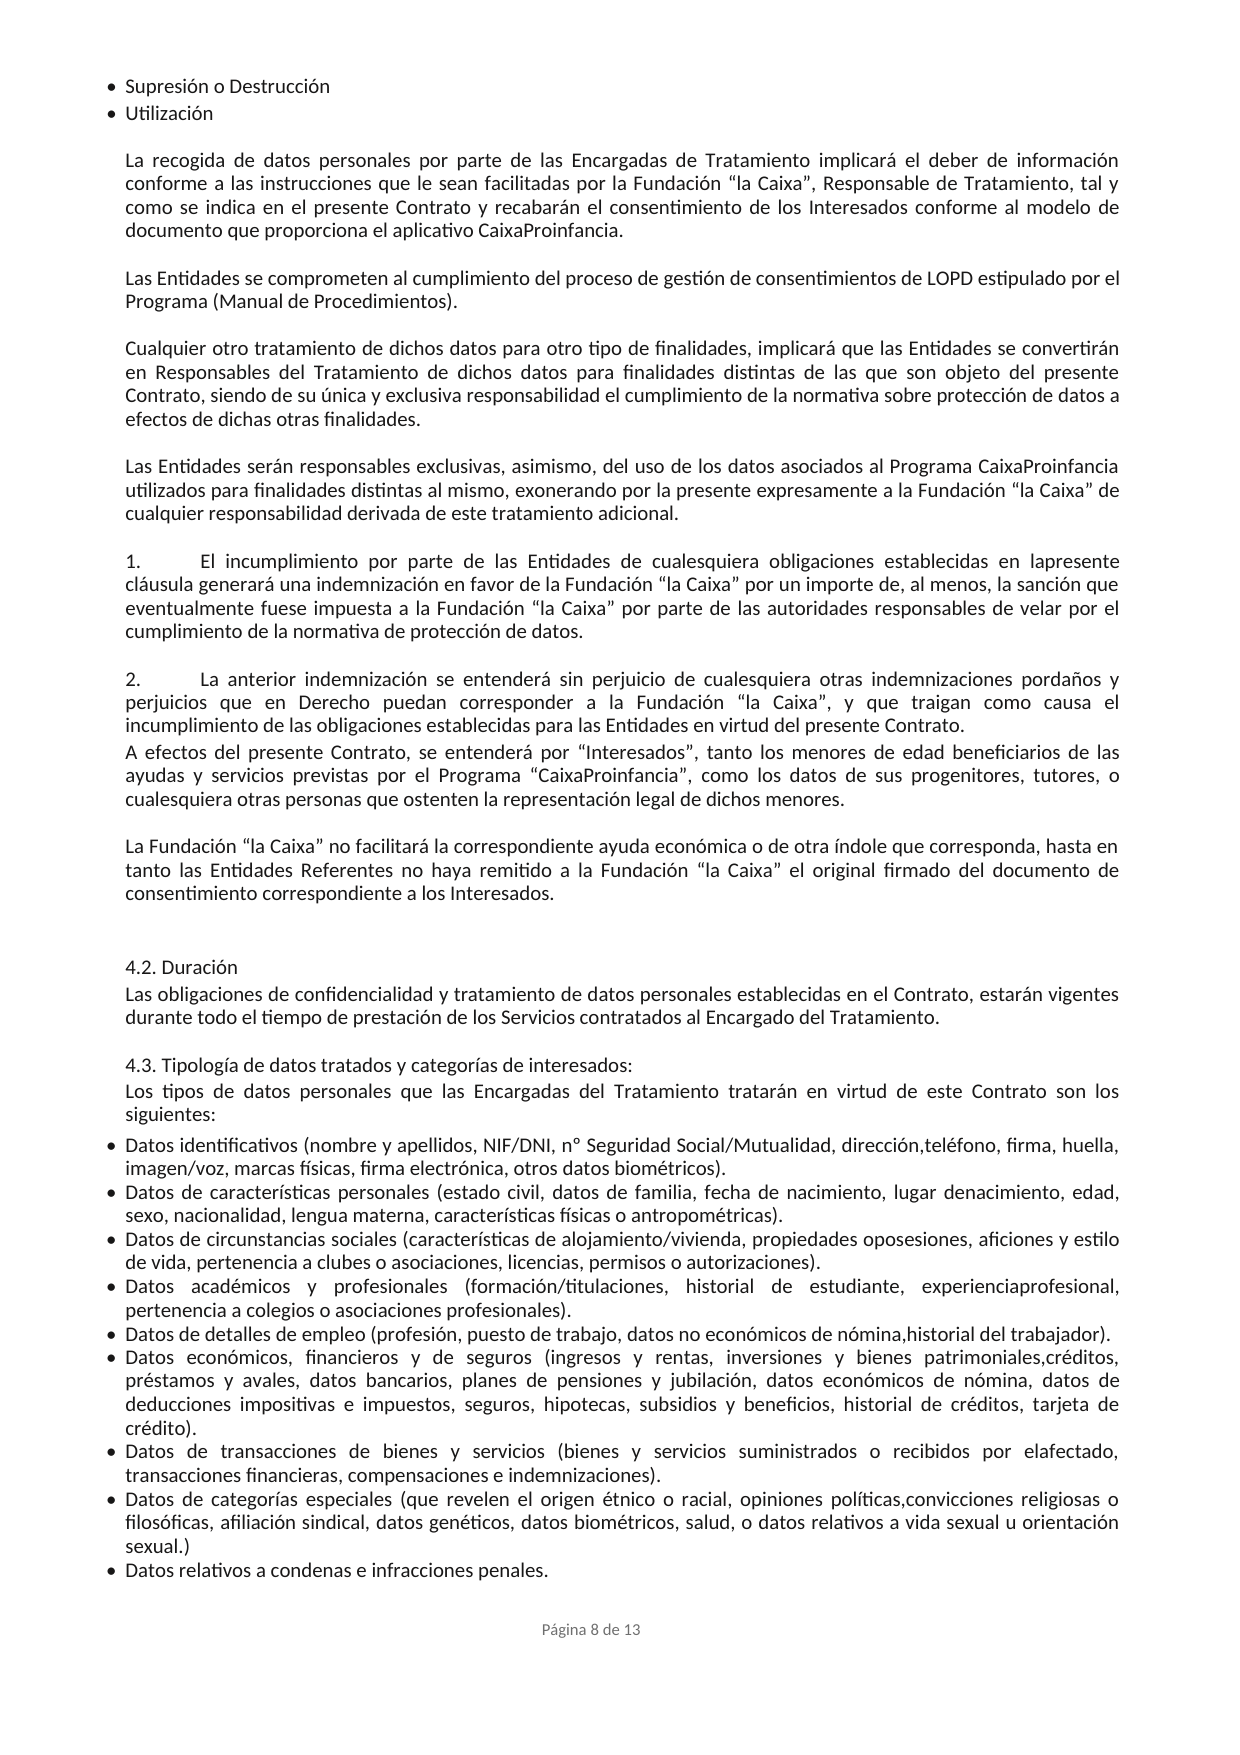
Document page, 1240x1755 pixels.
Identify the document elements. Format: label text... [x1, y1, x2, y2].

text Las Entidades serán responsables exclusivas, asimismo, del uso de los datos asociados al Programa CaixaProinfancia utilizados para finalidades distintas al mismo, exonerando por la presente expresamente a la Fundación “la Caixa” de cualquier responsabilidad derivada de este tratamiento adicional. [125, 455, 1121, 526]
text Cualquier otro tratamiento de dichos datos para otro tipo de finalidades, implicará que las Entidades se convertirán en Responsables del Tratamiento de dichos datos para finalidades distintas de las que son objeto del presente Contrato, siendo de su única y exclusiva responsabilidad el cumplimiento de la normativa sobre protección de datos a efectos de dichas otras finalidades. [125, 337, 1121, 432]
list Datos identificativos (nombre y apellidos, NIF/DNI, nº Seguridad Social/Mutualidad, dirección,teléfono, firma, huella, imagen/voz, marcas físicas, firma electrónica, otros datos biométricos). [106, 1133, 1121, 1181]
text La recogida de datos personales por parte de las Encargadas de Tratamiento implicará el deber de información conforme a las instrucciones que le sean facilitadas por la Fundación “la Caixa”, Responsable de Tratamiento, tal y como se indica en el presente Contrato y recabarán el consentimiento de los Interesados conforme al modelo de documento que proporciona el aplicativo CaixaProinfancia. [125, 148, 1121, 243]
text 4.3. Tipología de datos tratados y categorías de interesados: [125, 1053, 1121, 1077]
text La Fundación “la Caixa” no facilitará la correspondiente ayuda económica o de otra índole que corresponda, hasta en tanto las Entidades Referentes no haya remitido a la Fundación “la Caixa” el original firmado del documento de consentimiento correspondiente a los Interesados. [125, 835, 1121, 906]
list Datos académicos y profesionales (formación/titulaciones, historial de estudiante, experienciaprofesional, pertenencia a colegios o asociaciones profesionales). [106, 1275, 1121, 1322]
text 4.2. Duración [125, 956, 1121, 979]
list Datos de características personales (estado civil, datos de familia, fecha de nacimiento, lugar denacimiento, edad, sexo, nacionalidad, lengua materna, características físicas o antropométricas). [106, 1181, 1121, 1228]
list Datos de transacciones de bienes y servicios (bienes y servicios suministrados o recibidos por elafectado, transacciones financieras, compensaciones e indemnizaciones). [106, 1440, 1121, 1487]
list Datos de categorías especiales (que revelen el origen étnico o racial, opiniones políticas,convicciones religiosas o filosóficas, afiliación sindical, datos genéticos, datos biométricos, salud, o datos relativos a vida sexual u orientación sexual.) [106, 1487, 1121, 1558]
list Supresión o Destrucción [106, 75, 1121, 98]
text Las obligaciones de confidencialidad y tratamiento de datos personales establecidas en el Contrato, estarán vigentes durante todo el tiempo de prestación de los Servicios contratados al Encargado del Tratamiento. [125, 983, 1121, 1030]
list La anterior indemnización se entenderá sin perjuicio de cualesquiera otras indemnizaciones pordaños y perjuicios que en Derecho puedan corresponder a la Fundación “la Caixa”, y que traigan como causa el incumplimiento de las obligaciones establecidas para las Entidades en virtud del presente Contrato. [125, 667, 1121, 738]
list Datos de detalles de empleo (profesión, puesto de trabajo, datos no económicos de nómina,historial del trabajador). [106, 1322, 1121, 1346]
text Las Entidades se comprometen al cumplimiento del proceso de gestión de consentimientos de LOPD estipulado por el Programa (Manual de Procedimientos). [125, 266, 1121, 314]
text A efectos del presente Contrato, se entenderá por “Interesados”, tanto los menores de edad beneficiarios de las ayudas y servicios previstas por el Programa “CaixaProinfancia”, como los datos de sus progenitores, tutores, o cualesquiera otras personas que ostenten la representación legal de dichos menores. [125, 741, 1121, 812]
list Datos relativos a condenas e infracciones penales. [106, 1558, 1121, 1582]
text Los tipos de datos personales que las Encargadas del Tratamiento tratarán en virtud de este Contrato son los siguientes: [125, 1080, 1121, 1127]
list Utilización [106, 102, 1121, 125]
list Datos de circunstancias sociales (características de alojamiento/vivienda, propiedades oposesiones, aficiones y estilo de vida, pertenencia a clubes o asociaciones, licencias, permisos o autorizaciones). [106, 1228, 1121, 1275]
list Datos económicos, financieros y de seguros (ingresos y rentas, inversiones y bienes patrimoniales,créditos, préstamos y avales, datos bancarios, planes de pensiones y jubilación, datos económicos de nómina, datos de deducciones impositivas e impuestos, seguros, hipotecas, subsidios y beneficios, historial de créditos, tarjeta de crédito). [106, 1346, 1121, 1440]
list El incumplimiento por parte de las Entidades de cualesquiera obligaciones establecidas en lapresente cláusula generará una indemnización en favor de la Fundación “la Caixa” por un importe de, al menos, la sanción que eventualmente fuese impuesta a la Fundación “la Caixa” por parte de las autoridades responsables de velar por el cumplimiento de la normativa de protección de datos. [125, 549, 1121, 644]
